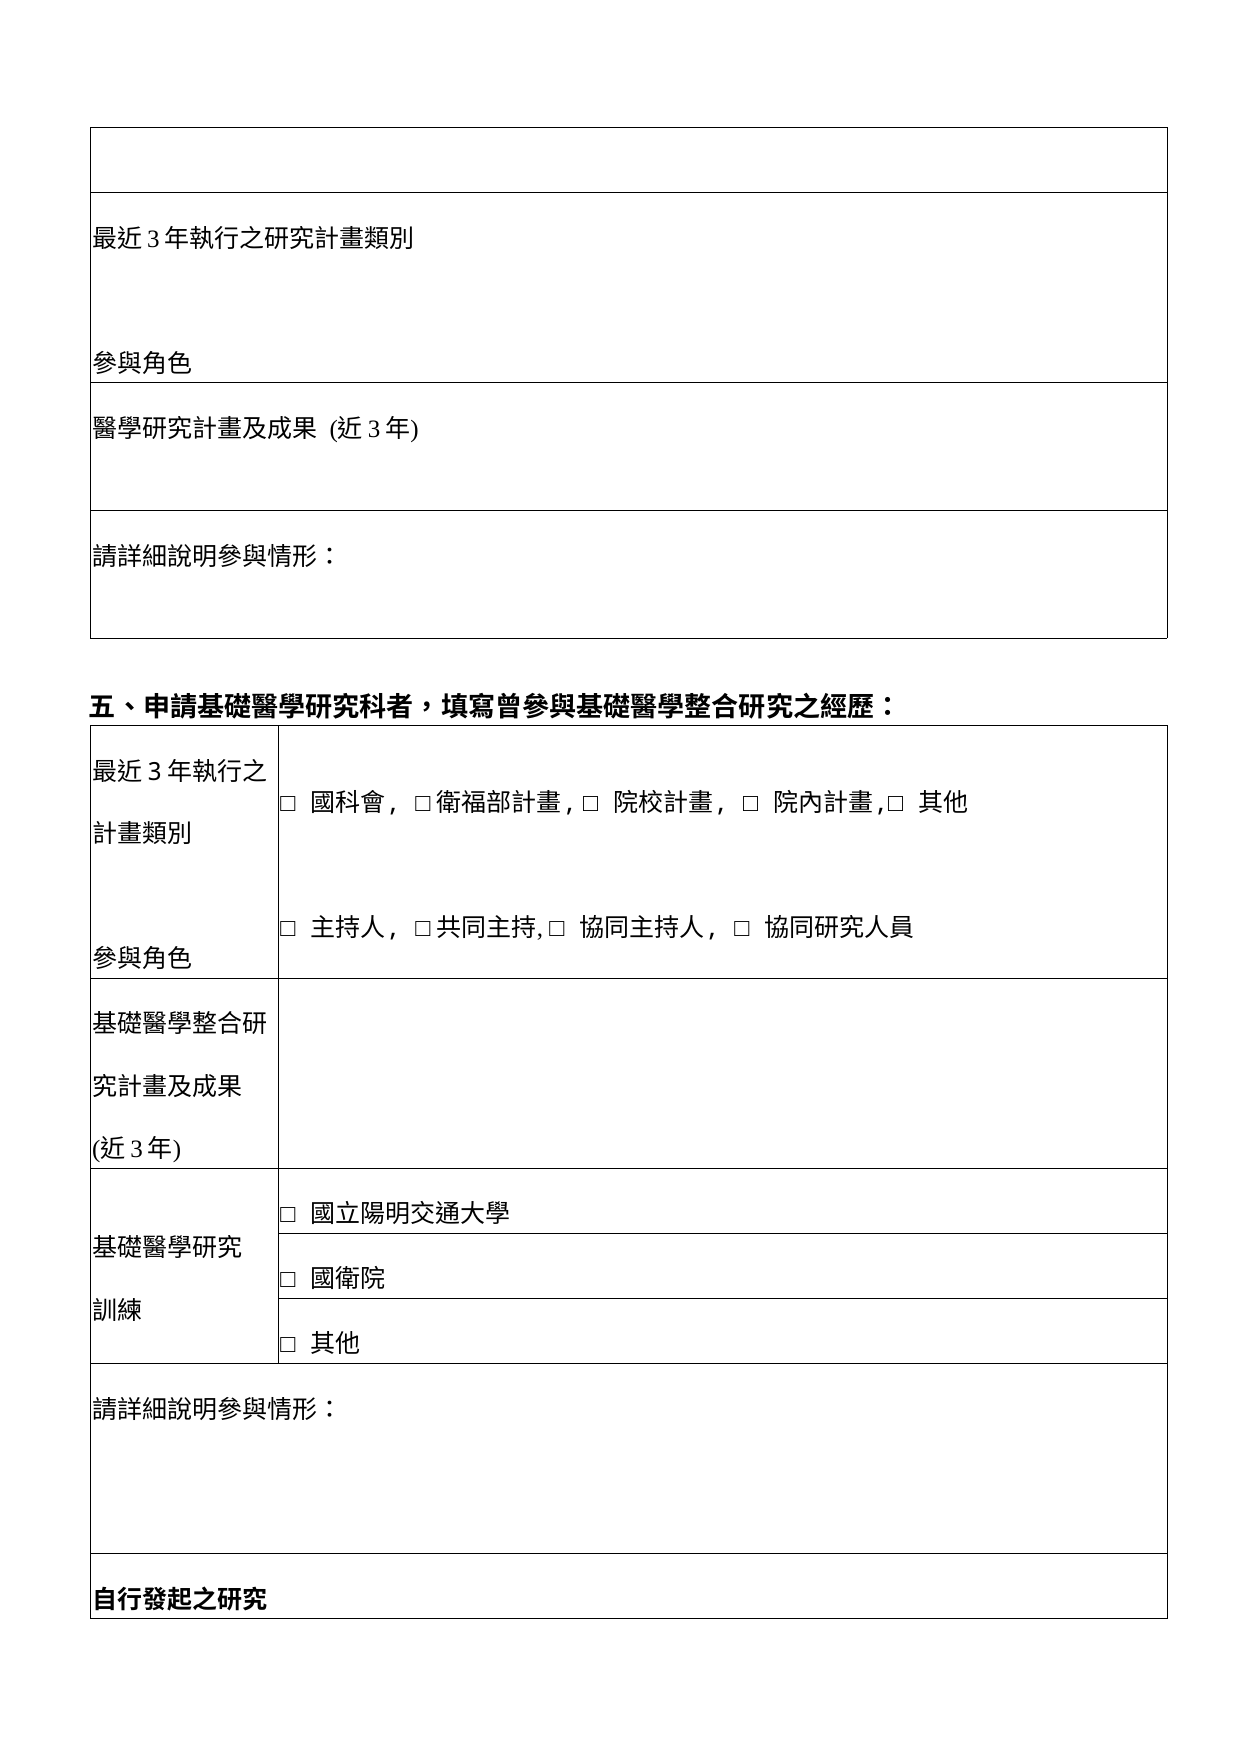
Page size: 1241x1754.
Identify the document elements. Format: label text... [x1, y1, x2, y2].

table_header □ 國科會, □ 衛福部計畫, □ 院校計畫, □ 院內計畫,□ 其他 □ 主持人, □ 共同主持, □ 協同主持人, □ 協同研究人員 [279, 726, 1167, 977]
table_cell 基礎醫學整合研究計畫及成果 (近3年) [91, 979, 278, 1168]
table_cell 最近3年執行之研究計畫類別 參與角色 [91, 193, 1167, 382]
table_cell [279, 979, 1167, 1168]
table_cell □ 其他 [279, 1299, 1167, 1363]
table_cell 請詳細說明參與情形： [91, 511, 1167, 637]
table_cell 基礎醫學研究 訓練 [91, 1169, 278, 1363]
text 五、申請基礎醫學研究科者，填寫曾參與基礎醫學整合研究之經歷： [89, 663, 1152, 725]
table_cell 醫學研究計畫及成果 (近3年) [91, 383, 1167, 510]
table_cell 自行發起之研究 [91, 1554, 1167, 1618]
table_cell □ 國立陽明交通大學 [279, 1169, 1167, 1233]
table_cell 請詳細說明參與情形： [91, 1364, 1167, 1553]
table_cell □ 國衛院 [279, 1234, 1167, 1298]
table_cell [91, 128, 1167, 192]
table_header 最近3年執行之計畫類別 參與角色 [91, 726, 278, 977]
